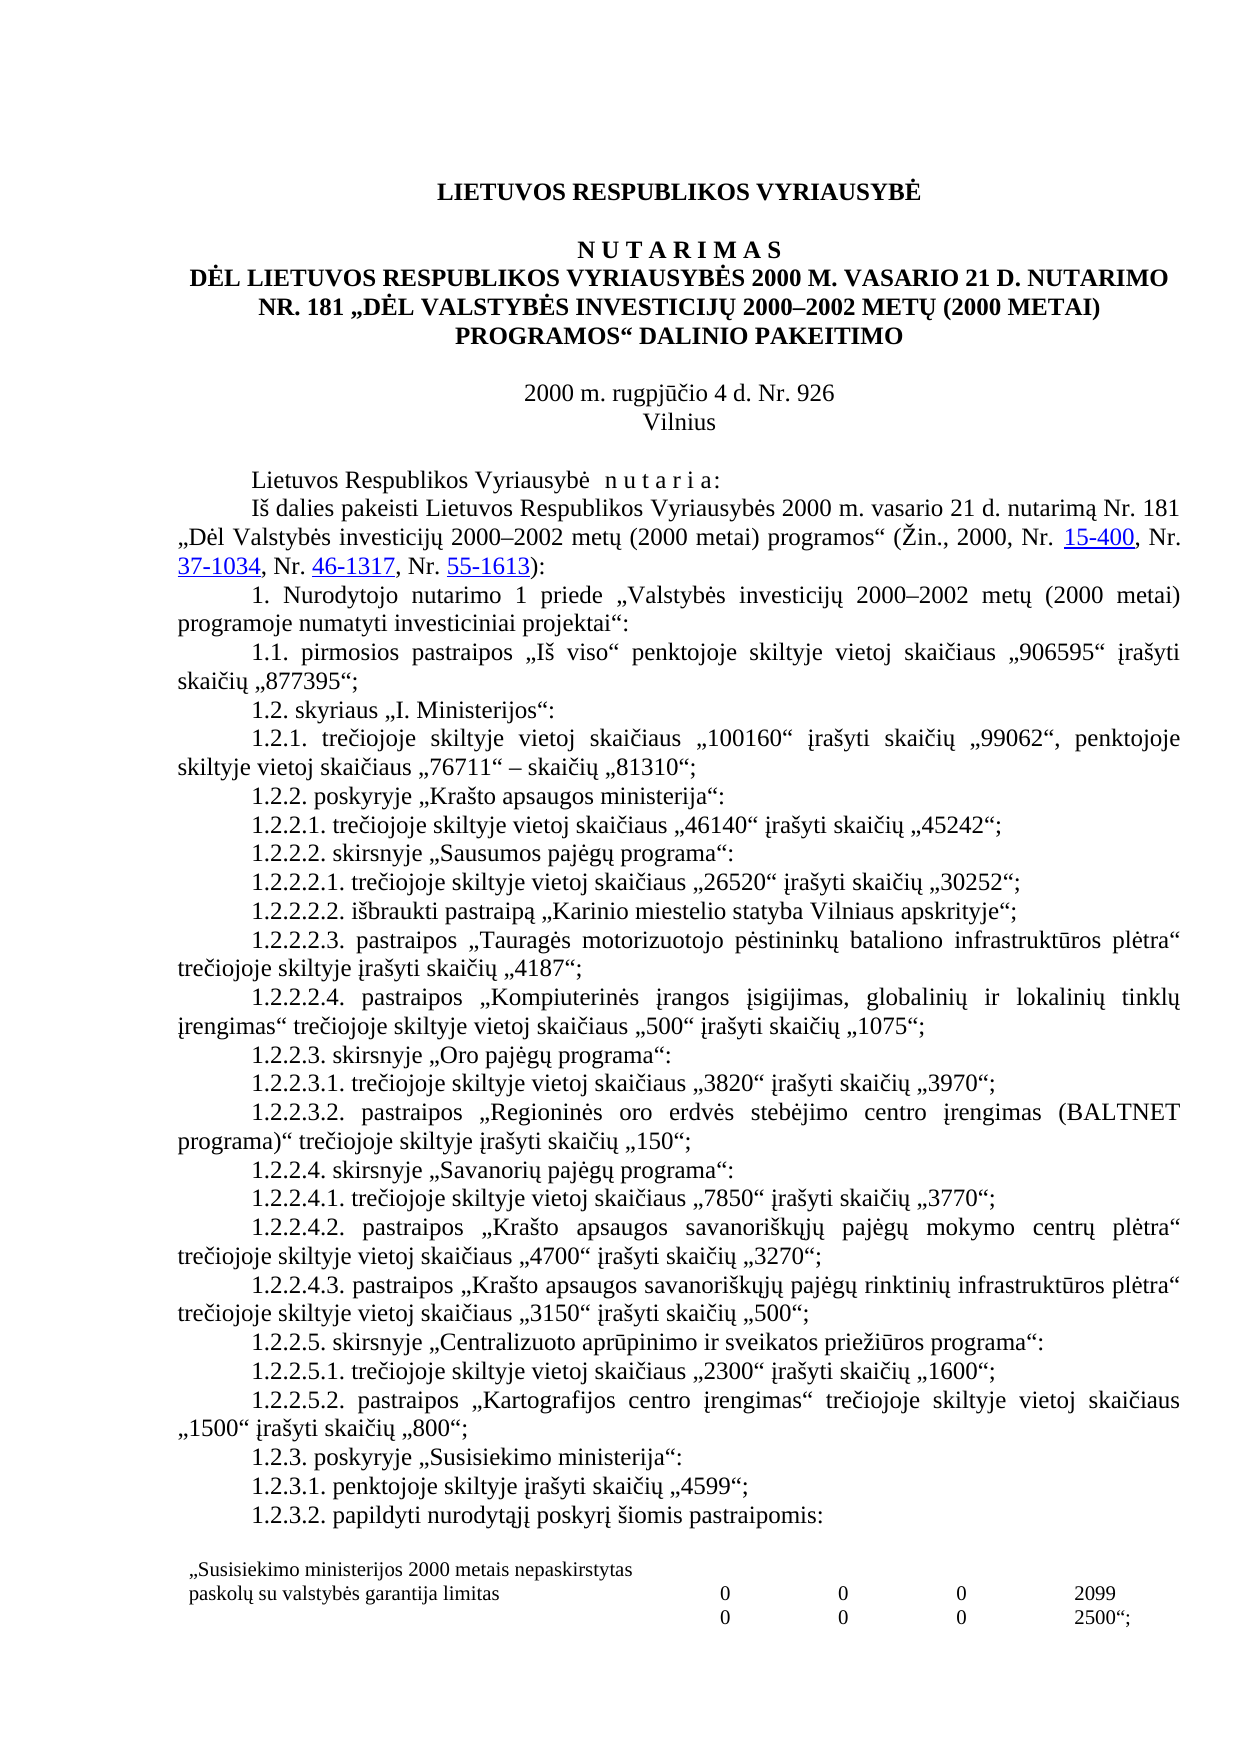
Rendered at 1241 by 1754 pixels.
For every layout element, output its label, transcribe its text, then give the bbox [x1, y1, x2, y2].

table_cell 0 [945, 1605, 1063, 1629]
text 1.2.2.5. skirsnyje „Centralizuoto aprūpinimo ir sveikatos priežiūros programa“: [177, 1327, 1181, 1356]
text 1.2.2.3. skirsnyje „Oro pajėgų programa“: [177, 1040, 1181, 1068]
text 2000 m. rugpjūčio 4 d. Nr. 926 [177, 378, 1181, 407]
table_cell 0 [827, 1605, 945, 1629]
text 1.2.2.1. trečiojoje skiltyje vietoj skaičiaus „46140“ įrašyti skaičių „45242“; [177, 810, 1181, 838]
table_cell 0 [709, 1605, 827, 1629]
text 1.2.2.3.2. pastraipos „Regioninės oro erdvės stebėjimo centro įrengimas (BALTNET programa)“ trečiojoje skiltyje įrašyti skaičių „150“; [177, 1097, 1181, 1155]
text Iš dalies pakeisti Lietuvos Respublikos Vyriausybės 2000 m. vasario 21 d. nutarimą Nr. 181 „Dėl Valstybės investicijų 2000–2002 metų (2000 metai) programos“ (Žin., 2000, Nr. 15-400, Nr. 37-1034, Nr. 46-1317, Nr. 55-1613): [177, 493, 1181, 580]
table_header 0 [827, 1557, 945, 1605]
text 1.2. skyriaus „I. Ministerijos“: [177, 695, 1181, 723]
text 1.2.2.2.3. pastraipos „Tauragės motorizuotojo pėstininkų bataliono infrastruktūros plėtra“ trečiojoje skiltyje įrašyti skaičių „4187“; [177, 925, 1181, 982]
text 1. Nurodytojo nutarimo 1 priede „Valstybės investicijų 2000–2002 metų (2000 metai) programoje numatyti investiciniai projektai“: [177, 580, 1181, 637]
table_cell 2500“; [1063, 1605, 1181, 1629]
text 1.2.1. trečiojoje skiltyje vietoj skaičiaus „100160“ įrašyti skaičių „99062“, penktojoje skiltyje vietoj skaičiaus „76711“ – skaičių „81310“; [177, 723, 1181, 781]
text 1.2.2.4.2. pastraipos „Krašto apsaugos savanoriškųjų pajėgų mokymo centrų plėtra“ trečiojoje skiltyje vietoj skaičiaus „4700“ įrašyti skaičių „3270“; [177, 1212, 1181, 1270]
table_header 0 [709, 1557, 827, 1605]
text 1.2.2.2.4. pastraipos „Kompiuterinės įrangos įsigijimas, globalinių ir lokalinių tinklų įrengimas“ trečiojoje skiltyje vietoj skaičiaus „500“ įrašyti skaičių „1075“; [177, 982, 1181, 1040]
text 1.2.2.5.1. trečiojoje skiltyje vietoj skaičiaus „2300“ įrašyti skaičių „1600“; [177, 1356, 1181, 1385]
text Vilnius [177, 407, 1181, 436]
text 1.2.3.2. papildyti nurodytąjį poskyrį šiomis pastraipomis: [177, 1500, 1181, 1528]
table_header 0 [945, 1557, 1063, 1605]
text 1.2.2.2.2. išbraukti pastraipą „Karinio miestelio statyba Vilniaus apskrityje“; [177, 896, 1181, 925]
text 1.2.2.2.1. trečiojoje skiltyje vietoj skaičiaus „26520“ įrašyti skaičių „30252“; [177, 867, 1181, 896]
text 1.2.2. poskyryje „Krašto apsaugos ministerija“: [177, 781, 1181, 810]
text 1.2.2.4.3. pastraipos „Krašto apsaugos savanoriškųjų pajėgų rinktinių infrastruktūros plėtra“ trečiojoje skiltyje vietoj skaičiaus „3150“ įrašyti skaičių „500“; [177, 1270, 1181, 1327]
text 1.2.2.2. skirsnyje „Sausumos pajėgų programa“: [177, 838, 1181, 867]
table_cell [177, 1605, 708, 1629]
text 1.2.2.4. skirsnyje „Savanorių pajėgų programa“: [177, 1155, 1181, 1183]
text DĖL LIETUVOS RESPUBLIKOS VYRIAUSYBĖS 2000 M. VASARIO 21 D. NUTARIMO NR. 181 „DĖL VALSTYBĖS INVESTICIJŲ 2000–2002 METŲ (2000 METAI) PROGRAMOS“ DALINIO PAKEITIMO [177, 263, 1181, 350]
text 1.2.2.3.1. trečiojoje skiltyje vietoj skaičiaus „3820“ įrašyti skaičių „3970“; [177, 1068, 1181, 1097]
text 1.2.2.5.2. pastraipos „Kartografijos centro įrengimas“ trečiojoje skiltyje vietoj skaičiaus „1500“ įrašyti skaičių „800“; [177, 1385, 1181, 1442]
table_header „Susisiekimo ministerijos 2000 metais nepaskirstytas paskolų su valstybės garantija limitas [177, 1557, 708, 1605]
text Lietuvos Respublikos Vyriausybė nutaria: [177, 465, 1181, 493]
text 1.2.3. poskyryje „Susisiekimo ministerija“: [177, 1442, 1181, 1471]
text 1.1. pirmosios pastraipos „Iš viso“ penktojoje skiltyje vietoj skaičiaus „906595“ įrašyti skaičių „877395“; [177, 637, 1181, 695]
text 1.2.3.1. penktojoje skiltyje įrašyti skaičių „4599“; [177, 1471, 1181, 1500]
text 1.2.2.4.1. trečiojoje skiltyje vietoj skaičiaus „7850“ įrašyti skaičių „3770“; [177, 1183, 1181, 1212]
table_header 2099 [1063, 1557, 1181, 1605]
text LIETUVOS RESPUBLIKOS VYRIAUSYBĖ [177, 177, 1181, 206]
text N U T A R I M A S [177, 235, 1181, 263]
